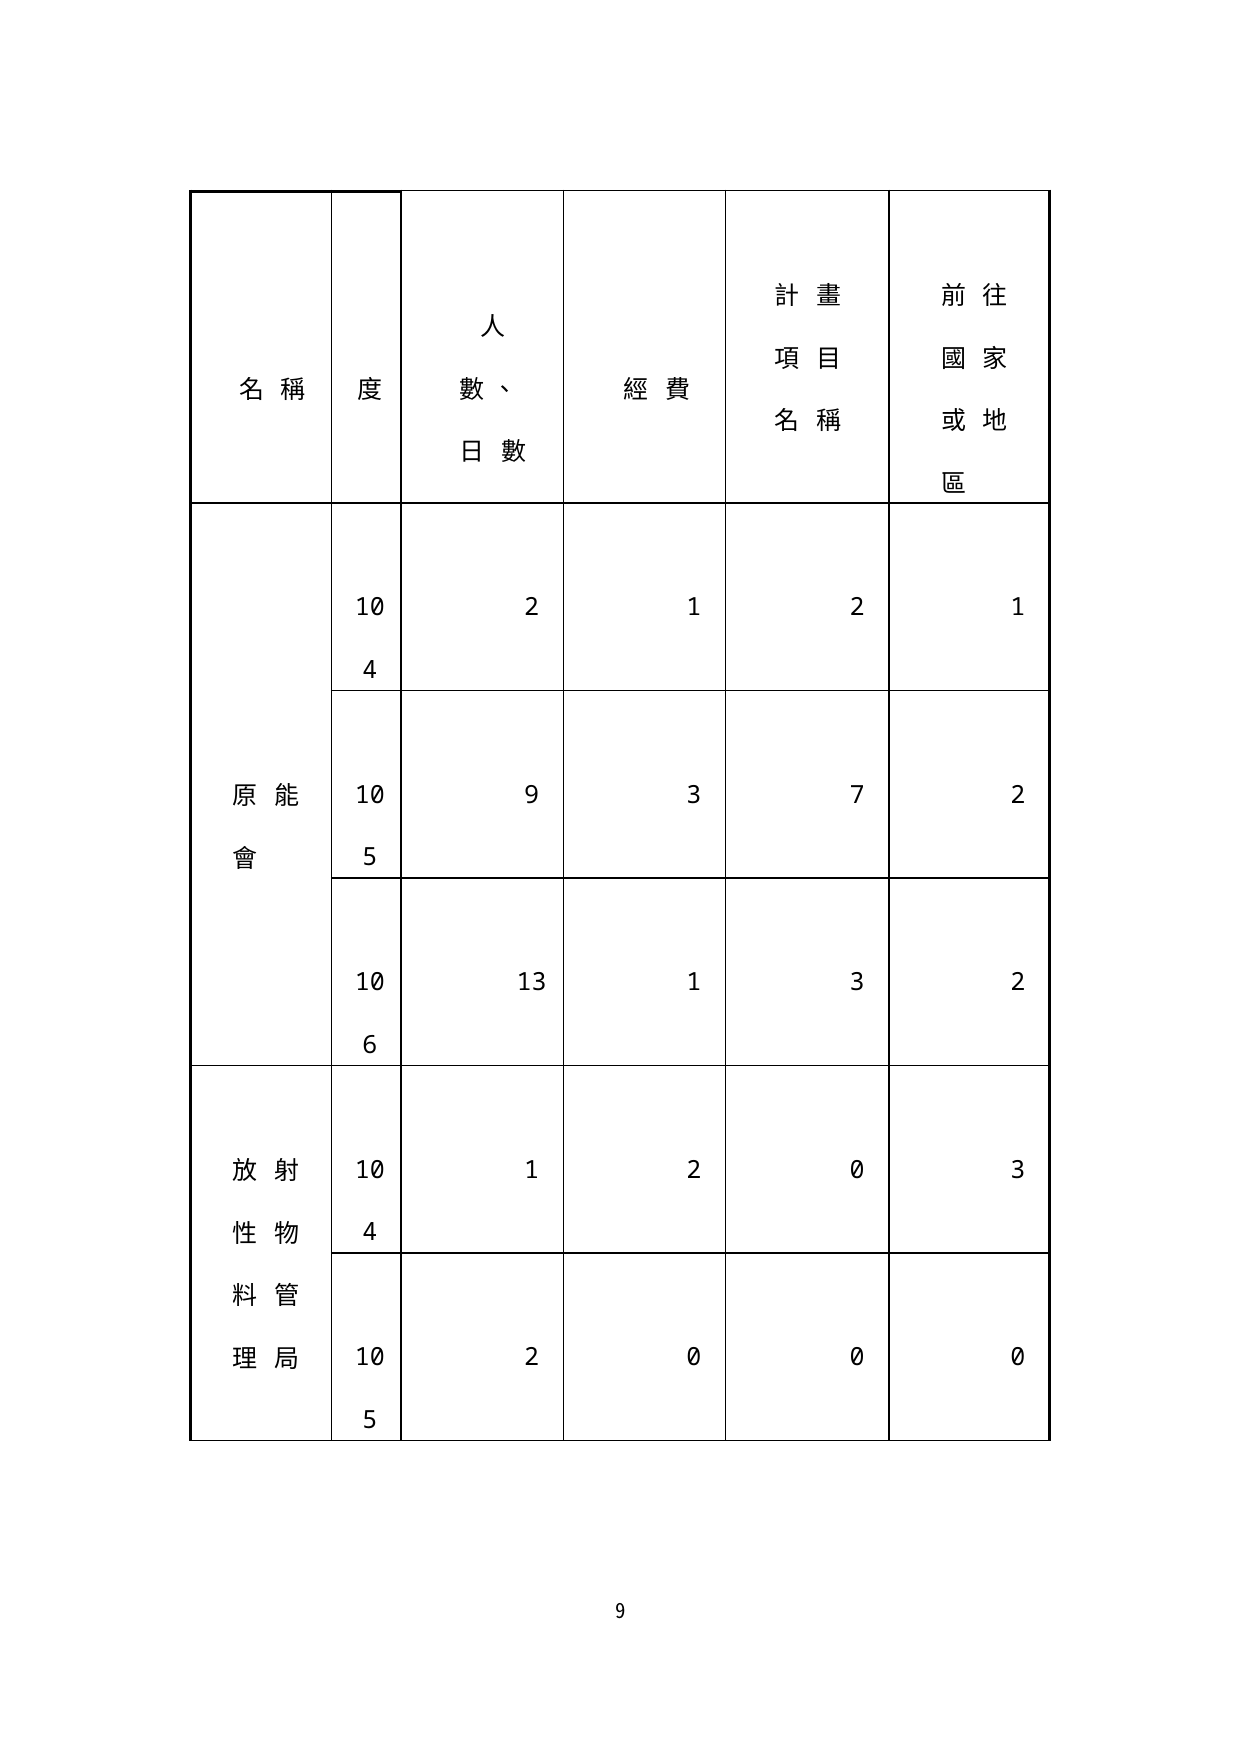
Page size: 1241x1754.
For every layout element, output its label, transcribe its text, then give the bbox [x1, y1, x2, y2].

table_cell 計畫項目名稱 [726, 191, 888, 502]
table_cell 原能會 [192, 504, 331, 1064]
table_cell 0 [890, 1254, 1048, 1439]
table_cell 前往國家或地區 [890, 191, 1048, 502]
table_cell 0 [564, 1254, 725, 1439]
table_cell 3 [564, 691, 725, 877]
table_cell 7 [726, 691, 888, 877]
table_cell 105 [332, 691, 400, 877]
table_cell 2 [564, 1066, 725, 1252]
table_cell 0 [726, 1254, 888, 1439]
table_cell 1 [564, 504, 725, 689]
table_cell 3 [726, 879, 888, 1064]
table_cell 1 [402, 1066, 563, 1252]
table_cell 2 [402, 504, 563, 689]
table_cell 人數、日數 [402, 191, 563, 502]
table_cell 經費 [564, 191, 725, 502]
table_cell 104 [332, 504, 400, 689]
table_cell 2 [890, 879, 1048, 1064]
table_cell 2 [890, 691, 1048, 877]
table_cell 2 [726, 504, 888, 689]
table_cell 104 [332, 1066, 400, 1252]
table_cell 0 [726, 1066, 888, 1252]
table_cell 3 [890, 1066, 1048, 1252]
table_cell 106 [332, 879, 400, 1064]
table_header 度 [332, 193, 400, 502]
table_cell 1 [890, 504, 1048, 689]
table_cell 13 [402, 879, 563, 1064]
table_cell 放射性物料管理局 [192, 1066, 331, 1439]
table_header 名稱 [192, 193, 331, 502]
table_cell 1 [564, 879, 725, 1064]
table_cell 2 [402, 1254, 563, 1439]
table_cell 9 [402, 691, 563, 877]
table_cell 105 [332, 1254, 400, 1439]
